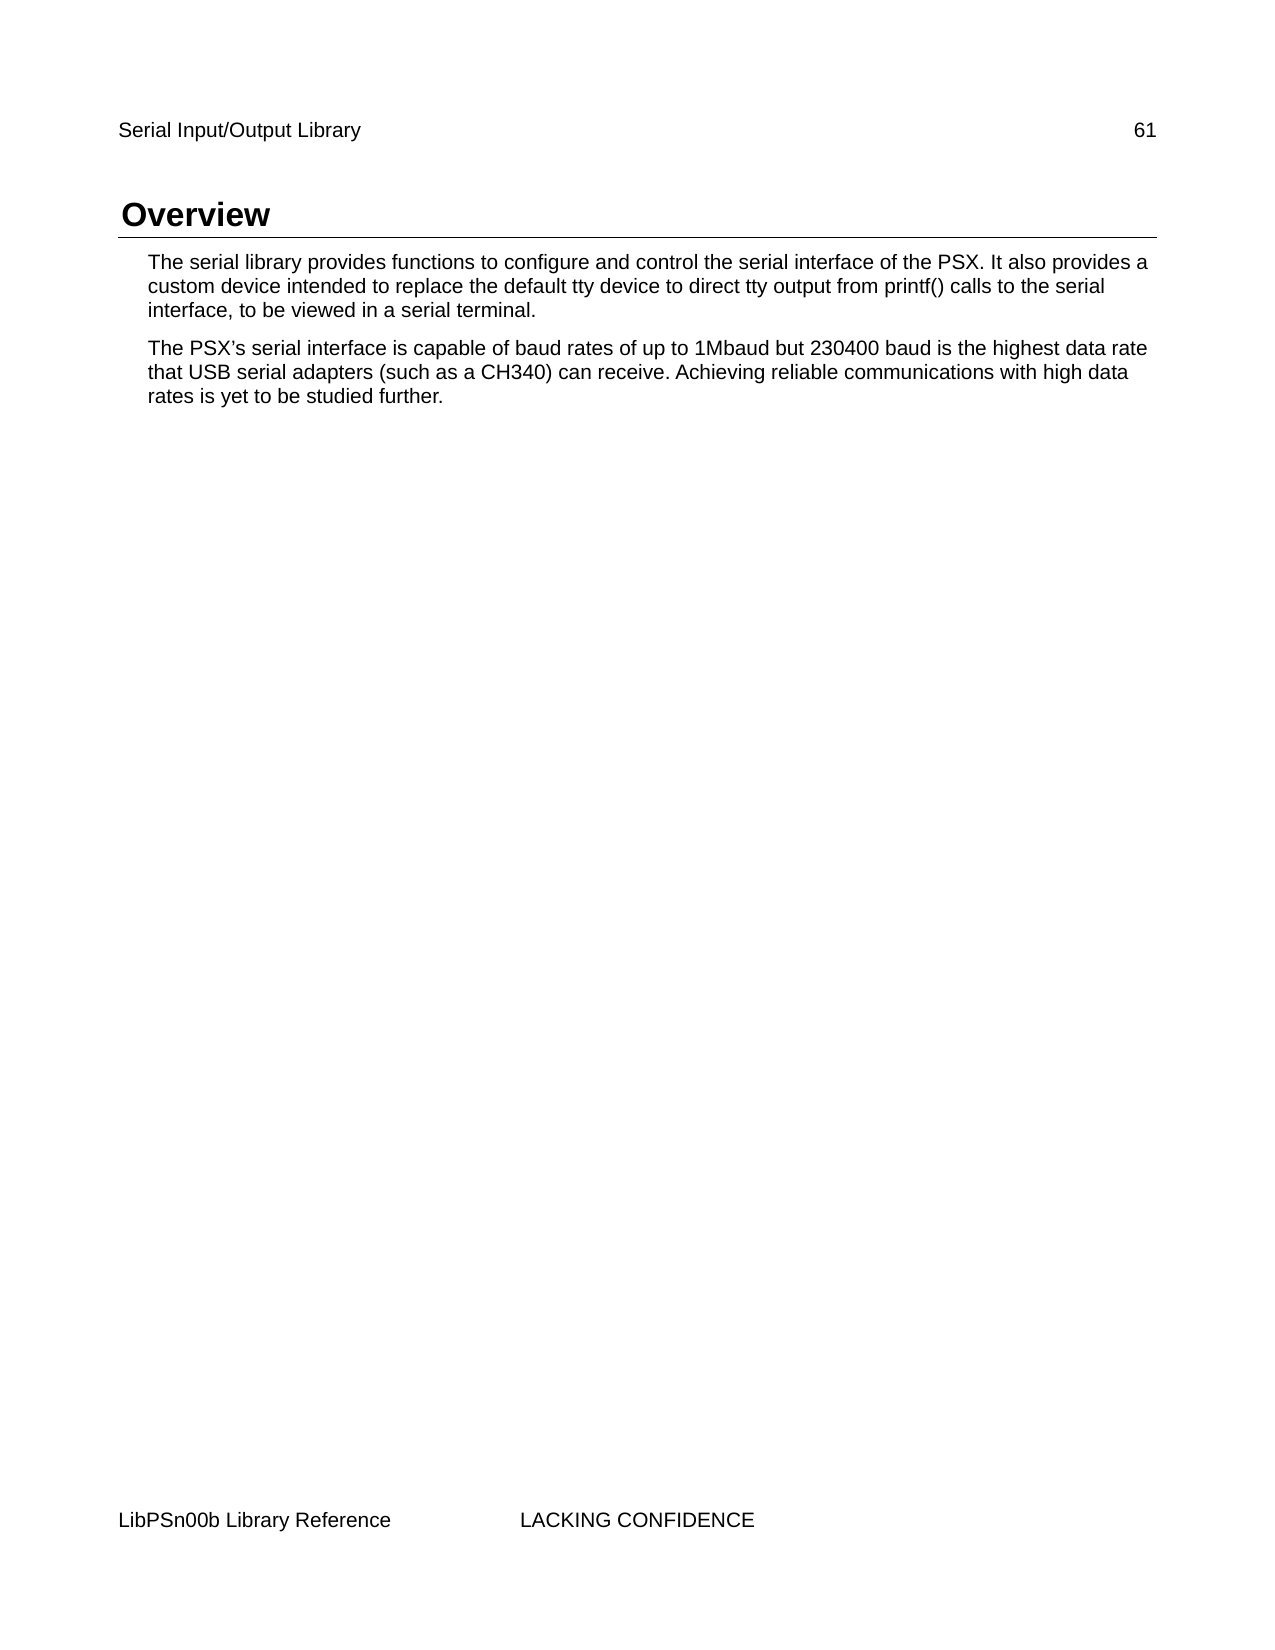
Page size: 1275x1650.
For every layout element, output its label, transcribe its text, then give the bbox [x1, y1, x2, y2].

subtitle Overview [118, 192, 1157, 237]
text The PSX’s serial interface is capable of baud rates of up to 1Mbaud but 230400 baud is the highest data rate that USB serial adapters (such as a CH340) can receive. Achieving reliable communications with high data rates is yet to be studied further. [148, 336, 1157, 408]
text The serial library provides functions to configure and control the serial interface of the PSX. It also provides a custom device intended to replace the default tty device to direct tty output from printf() calls to the serial interface, to be viewed in a serial terminal. [148, 249, 1157, 321]
